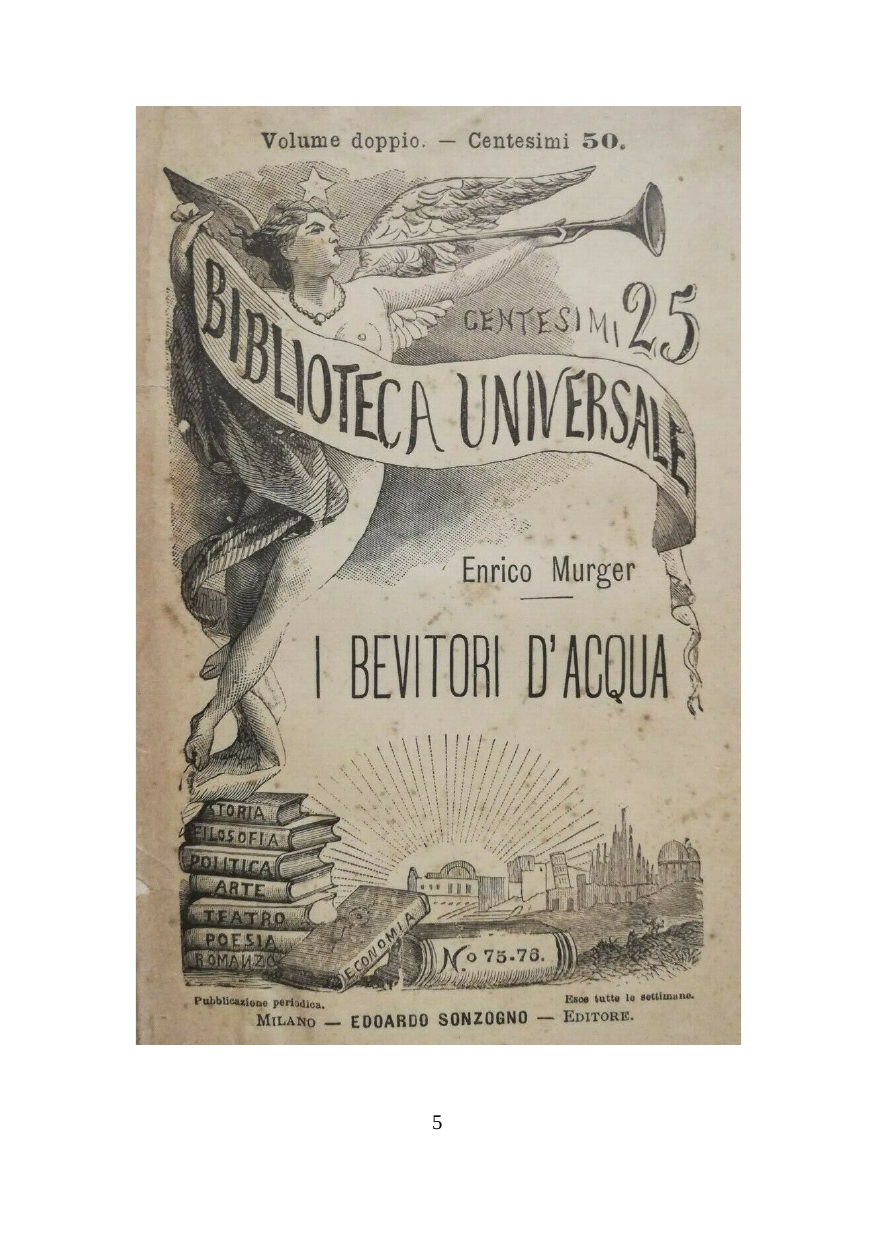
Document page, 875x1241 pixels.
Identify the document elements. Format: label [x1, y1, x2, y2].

picture [135, 106, 742, 1045]
